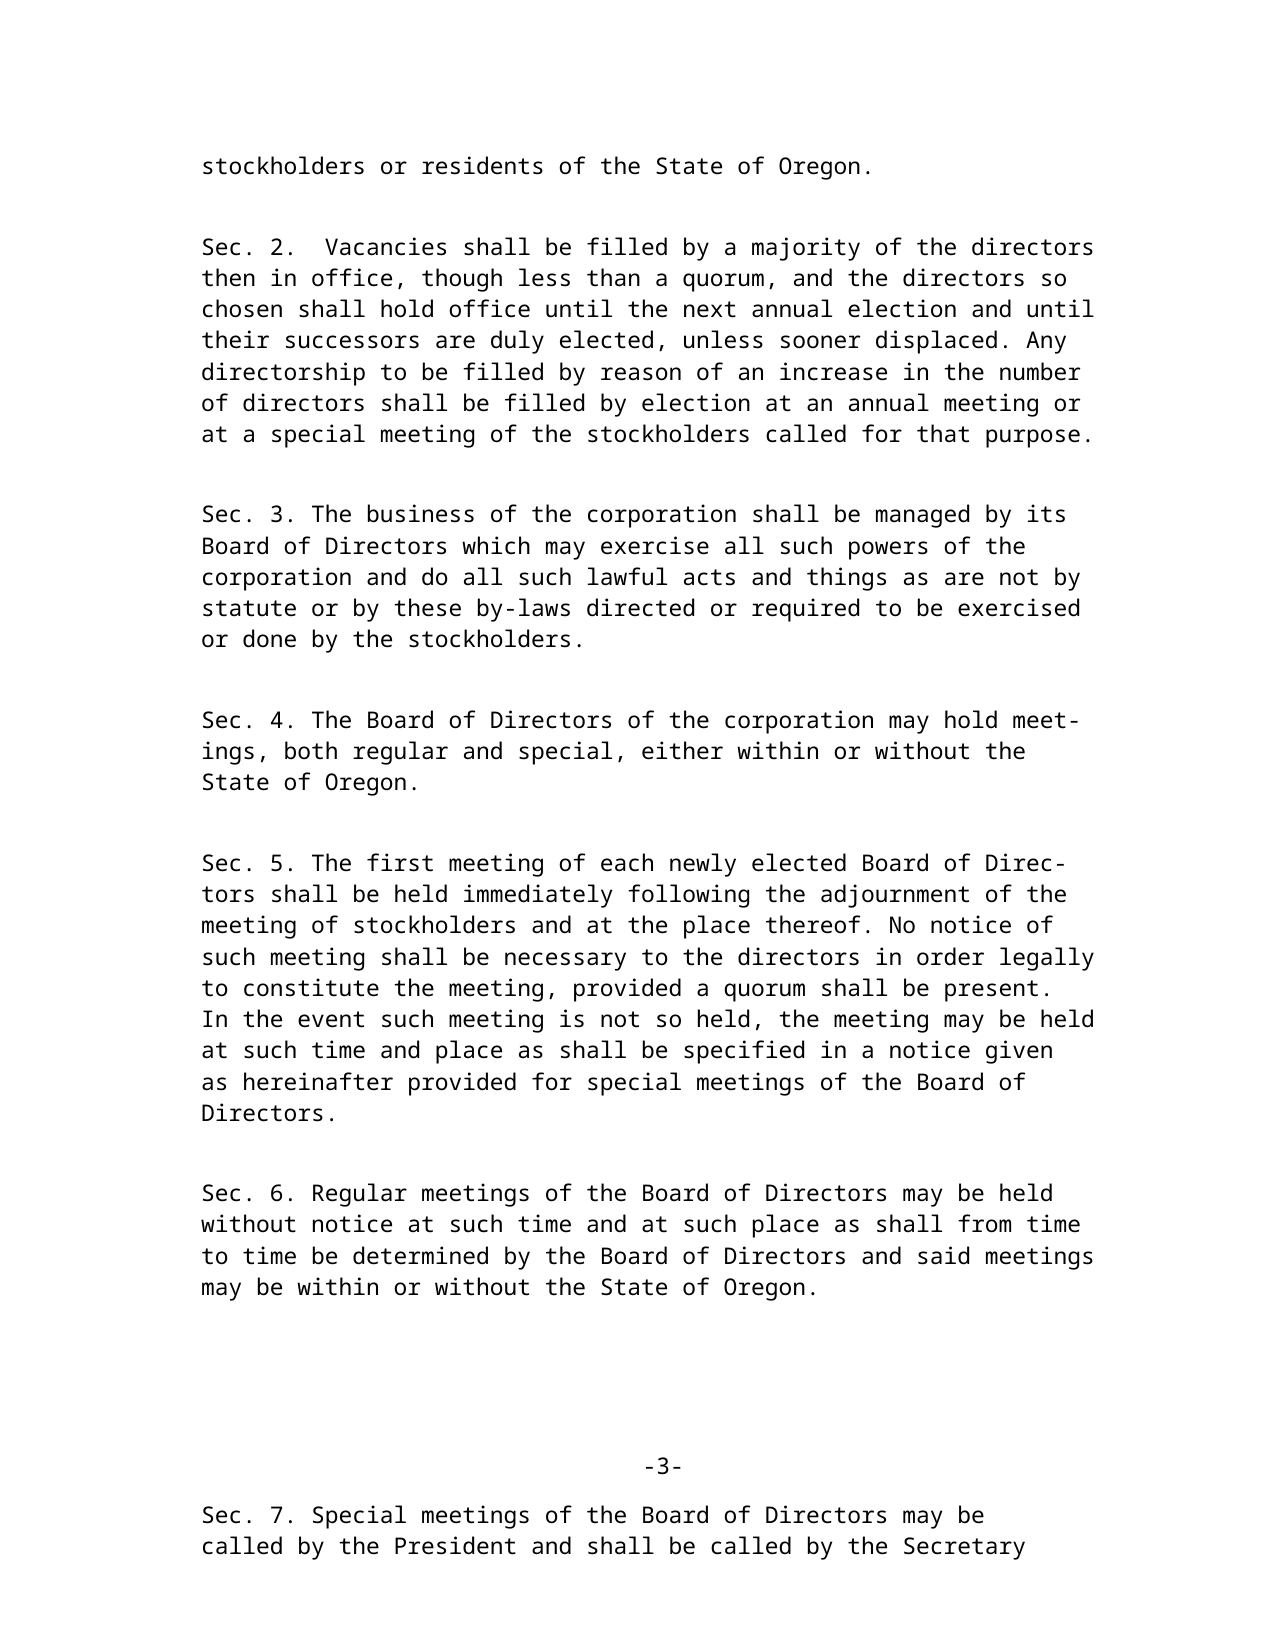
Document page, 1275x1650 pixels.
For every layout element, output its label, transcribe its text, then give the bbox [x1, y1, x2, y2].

text Sec. 4. The Board of Directors of the corporation may hold meet- ings, both regular and special, either within or without the State of Oregon. [201, 704, 1125, 829]
text Sec. 2. Vacancies shall be filled by a majority of the directors then in office, though less than a quorum, and the directors so chosen shall hold office until the next annual election and until their successors are duly elected, unless sooner displaced. Any directorship to be filled by reason of an increase in the number of directors shall be filled by election at an annual meeting or at a special meeting of the stockholders called for that purpose. [201, 230, 1125, 480]
text Sec. 5. The first meeting of each newly elected Board of Direc- tors shall be held immediately following the adjournment of the meeting of stockholders and at the place thereof. No notice of such meeting shall be necessary to the directors in order legally to constitute the meeting, provided a quorum shall be present. In the event such meeting is not so held, the meeting may be held at such time and place as shall be specified in a notice given as hereinafter provided for special meetings of the Board of Directors. [201, 847, 1125, 1159]
text -3- [201, 1449, 1125, 1481]
text Sec. 7. Special meetings of the Board of Directors may be called by the President and shall be called by the Secretary [201, 1499, 1125, 1561]
text stockholders or residents of the State of Oregon. [201, 150, 1125, 212]
text Sec. 6. Regular meetings of the Board of Directors may be held without notice at such time and at such place as shall from time to time be determined by the Board of Directors and said meetings may be within or without the State of Oregon. [201, 1177, 1125, 1333]
text Sec. 3. The business of the corporation shall be managed by its Board of Directors which may exercise all such powers of the corporation and do all such lawful acts and things as are not by statute or by these by-laws directed or required to be exercised or done by the stockholders. [201, 498, 1125, 686]
